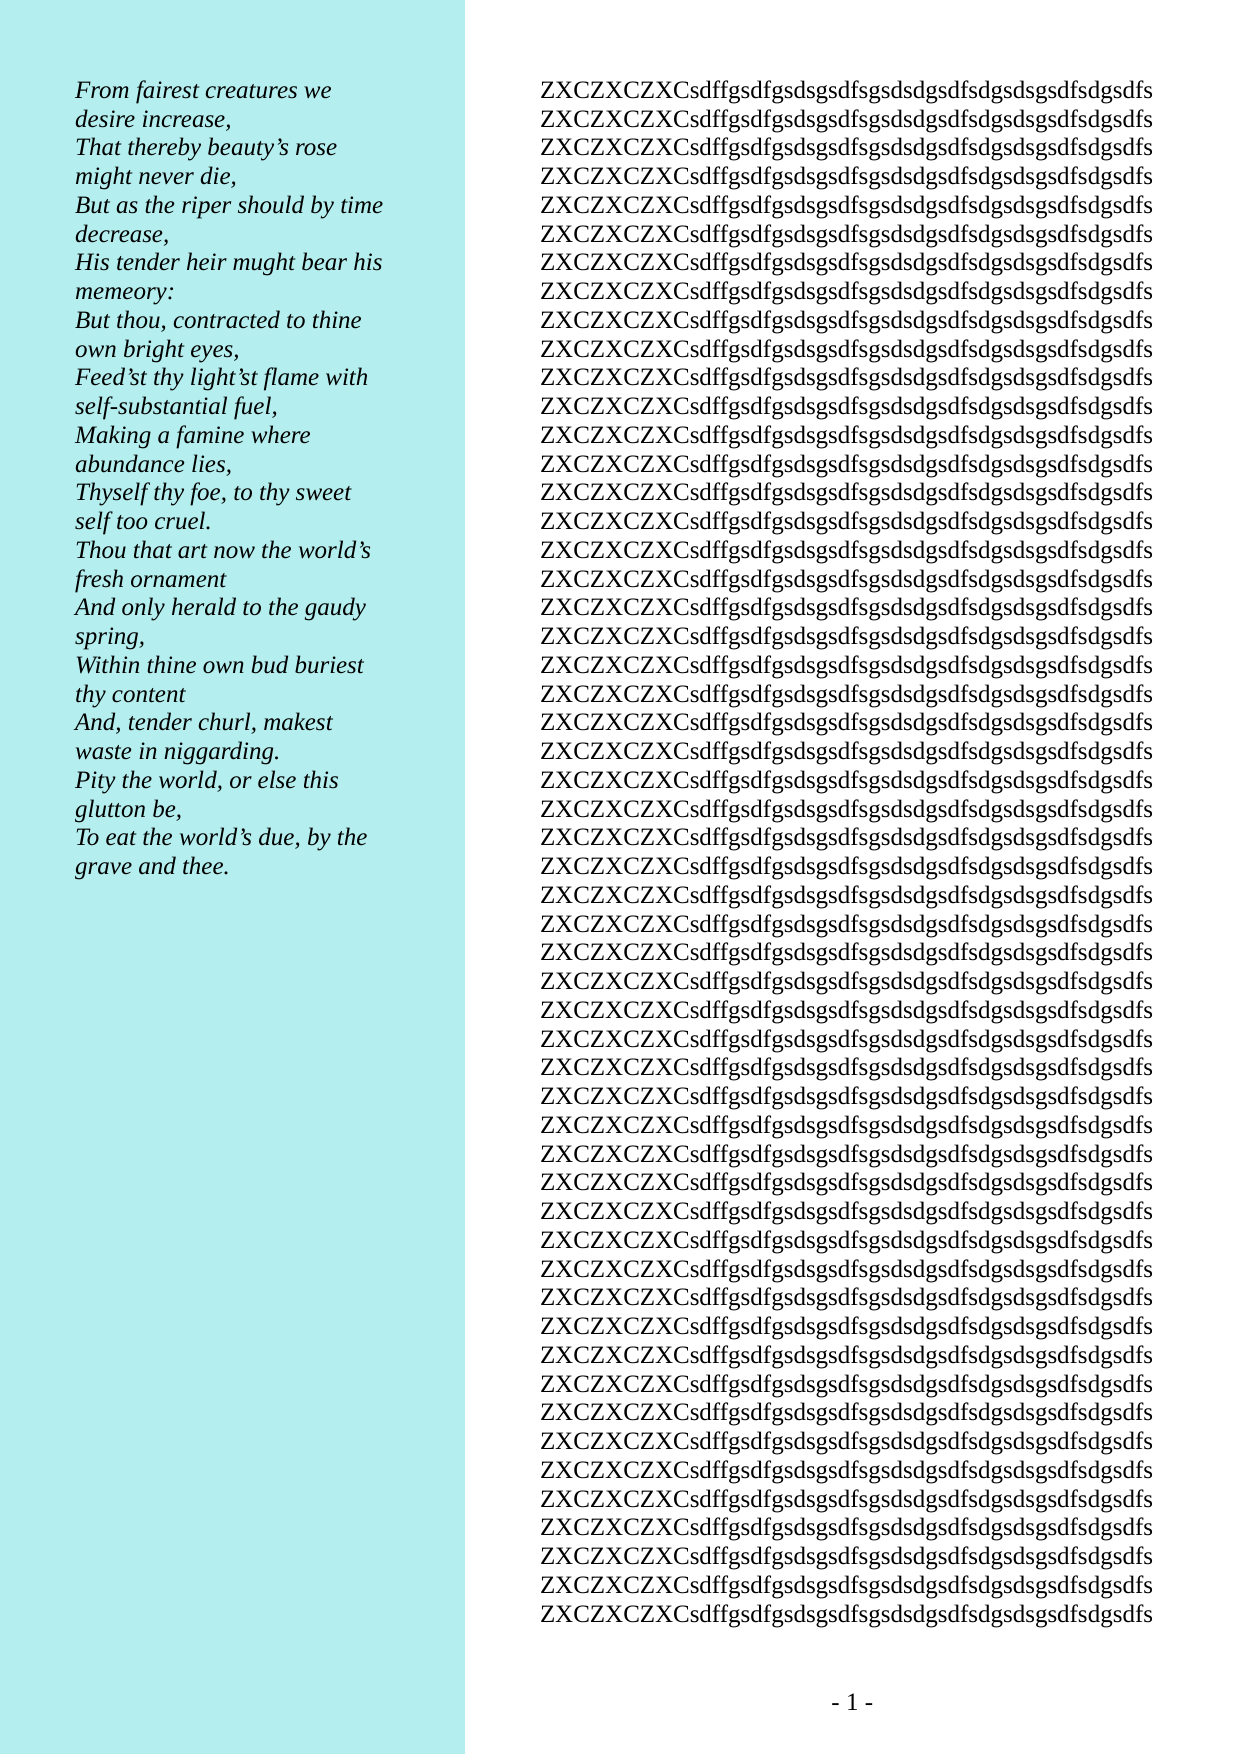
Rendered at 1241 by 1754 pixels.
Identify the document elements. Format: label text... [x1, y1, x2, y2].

text ZXCZXCZXCsdffgsdfgsdsgsdfsgsdsdgsdfsdgsdsgsdfsdgsdfsZXCZXCZXCsdffgsdfgsdsgsdfsgsdsdgsdfsdgsdsgsdfsdgsdfsZXCZXCZXCsdffgsdfgsdsgsdfsgsdsdgsdfsdgsdsgsdfsdgsdfsZXCZXCZXCsdffgsdfgsdsgsdfsgsdsdgsdfsdgsdsgsdfsdgsdfsZXCZXCZXCsdffgsdfgsdsgsdfsgsdsdgsdfsdgsdsgsdfsdgsdfsZXCZXCZXCsdffgsdfgsdsgsdfsgsdsdgsdfsdgsdsgsdfsdgsdfsZXCZXCZXCsdffgsdfgsdsgsdfsgsdsdgsdfsdgsdsgsdfsdgsdfsZXCZXCZXCsdffgsdfgsdsgsdfsgsdsdgsdfsdgsdsgsdfsdgsdfsZXCZXCZXCsdffgsdfgsdsgsdfsgsdsdgsdfsdgsdsgsdfsdgsdfsZXCZXCZXCsdffgsdfgsdsgsdfsgsdsdgsdfsdgsdsgsdfsdgsdfsZXCZXCZXCsdffgsdfgsdsgsdfsgsdsdgsdfsdgsdsgsdfsdgsdfsZXCZXCZXCsdffgsdfgsdsgsdfsgsdsdgsdfsdgsdsgsdfsdgsdfsZXCZXCZXCsdffgsdfgsdsgsdfsgsdsdgsdfsdgsdsgsdfsdgsdfsZXCZXCZXCsdffgsdfgsdsgsdfsgsdsdgsdfsdgsdsgsdfsdgsdfsZXCZXCZXCsdffgsdfgsdsgsdfsgsdsdgsdfsdgsdsgsdfsdgsdfsZXCZXCZXCsdffgsdfgsdsgsdfsgsdsdgsdfsdgsdsgsdfsdgsdfsZXCZXCZXCsdffgsdfgsdsgsdfsgsdsdgsdfsdgsdsgsdfsdgsdfsZXCZXCZXCsdffgsdfgsdsgsdfsgsdsdgsdfsdgsdsgsdfsdgsdfsZXCZXCZXCsdffgsdfgsdsgsdfsgsdsdgsdfsdgsdsgsdfsdgsdfsZXCZXCZXCsdffgsdfgsdsgsdfsgsdsdgsdfsdgsdsgsdfsdgsdfsZXCZXCZXCsdffgsdfgsdsgsdfsgsdsdgsdfsdgsdsgsdfsdgsdfsZXCZXCZXCsdffgsdfgsdsgsdfsgsdsdgsdfsdgsdsgsdfsdgsdfsZXCZXCZXCsdffgsdfgsdsgsdfsgsdsdgsdfsdgsdsgsdfsdgsdfsZXCZXCZXCsdffgsdfgsdsgsdfsgsdsdgsdfsdgsdsgsdfsdgsdfsZXCZXCZXCsdffgsdfgsdsgsdfsgsdsdgsdfsdgsdsgsdfsdgsdfsZXCZXCZXCsdffgsdfgsdsgsdfsgsdsdgsdfsdgsdsgsdfsdgsdfsZXCZXCZXCsdffgsdfgsdsgsdfsgsdsdgsdfsdgsdsgsdfsdgsdfsZXCZXCZXCsdffgsdfgsdsgsdfsgsdsdgsdfsdgsdsgsdfsdgsdfsZXCZXCZXCsdffgsdfgsdsgsdfsgsdsdgsdfsdgsdsgsdfsdgsdfsZXCZXCZXCsdffgsdfgsdsgsdfsgsdsdgsdfsdgsdsgsdfsdgsdfsZXCZXCZXCsdffgsdfgsdsgsdfsgsdsdgsdfsdgsdsgsdfsdgsdfsZXCZXCZXCsdffgsdfgsdsgsdfsgsdsdgsdfsdgsdsgsdfsdgsdfsZXCZXCZXCsdffgsdfgsdsgsdfsgsdsdgsdfsdgsdsgsdfsdgsdfsZXCZXCZXCsdffgsdfgsdsgsdfsgsdsdgsdfsdgsdsgsdfsdgsdfsZXCZXCZXCsdffgsdfgsdsgsdfsgsdsdgsdfsdgsdsgsdfsdgsdfsZXCZXCZXCsdffgsdfgsdsgsdfsgsdsdgsdfsdgsdsgsdfsdgsdfsZXCZXCZXCsdffgsdfgsdsgsdfsgsdsdgsdfsdgsdsgsdfsdgsdfsZXCZXCZXCsdffgsdfgsdsgsdfsgsdsdgsdfsdgsdsgsdfsdgsdfsZXCZXCZXCsdffgsdfgsdsgsdfsgsdsdgsdfsdgsdsgsdfsdgsdfsZXCZXCZXCsdffgsdfgsdsgsdfsgsdsdgsdfsdgsdsgsdfsdgsdfsZXCZXCZXCsdffgsdfgsdsgsdfsgsdsdgsdfsdgsdsgsdfsdgsdfsZXCZXCZXCsdffgsdfgsdsgsdfsgsdsdgsdfsdgsdsgsdfsdgsdfsZXCZXCZXCsdffgsdfgsdsgsdfsgsdsdgsdfsdgsdsgsdfsdgsdfsZXCZXCZXCsdffgsdfgsdsgsdfsgsdsdgsdfsdgsdsgsdfsdgsdfsZXCZXCZXCsdffgsdfgsdsgsdfsgsdsdgsdfsdgsdsgsdfsdgsdfsZXCZXCZXCsdffgsdfgsdsgsdfsgsdsdgsdfsdgsdsgsdfsdgsdfsZXCZXCZXCsdffgsdfgsdsgsdfsgsdsdgsdfsdgsdsgsdfsdgsdfsZXCZXCZXCsdffgsdfgsdsgsdfsgsdsdgsdfsdgsdsgsdfsdgsdfsZXCZXCZXCsdffgsdfgsdsgsdfsgsdsdgsdfsdgsdsgsdfsdgsdfsZXCZXCZXCsdffgsdfgsdsgsdfsgsdsdgsdfsdgsdsgsdfsdgsdfsZXCZXCZXCsdffgsdfgsdsgsdfsgsdsdgsdfsdgsdsgsdfsdgsdfsZXCZXCZXCsdffgsdfgsdsgsdfsgsdsdgsdfsdgsdsgsdfsdgsdfsZXCZXCZXCsdffgsdfgsdsgsdfsgsdsdgsdfsdgsdsgsdfsdgsdfsZXCZXCZXCsdffgsdfgsdsgsdfsgsdsdgsdfsdgsdsgsdfsdgsdfsZXCZXCZXCsdffgsdfgsdsgsdfsgsdsdgsdfsdgsdsgsdfsdgsdfsasdfasdfasdfsdfaasdffasdfasdfasdf [540, 75, 1165, 1627]
text - 1 - [823, 1687, 881, 1716]
text From fairest creatures we desire increase, That thereby beauty’s rose might never die, But as the riper should by time decrease, His tender heir mught bear his memeory: But thou, contracted to thine own bright eyes, Feed’st thy light’st flame with self-substantial fuel, Making a famine where abundance lies, Thyself thy foe, to thy sweet self too cruel. Thou that art now the world’s fresh ornament And only herald to the gaudy spring, Within thine own bud buriest thy content And, tender churl, makest waste in niggarding. Pity the world, or else this glutton be, To eat the world’s due, by the grave and thee. [75, 75, 390, 880]
